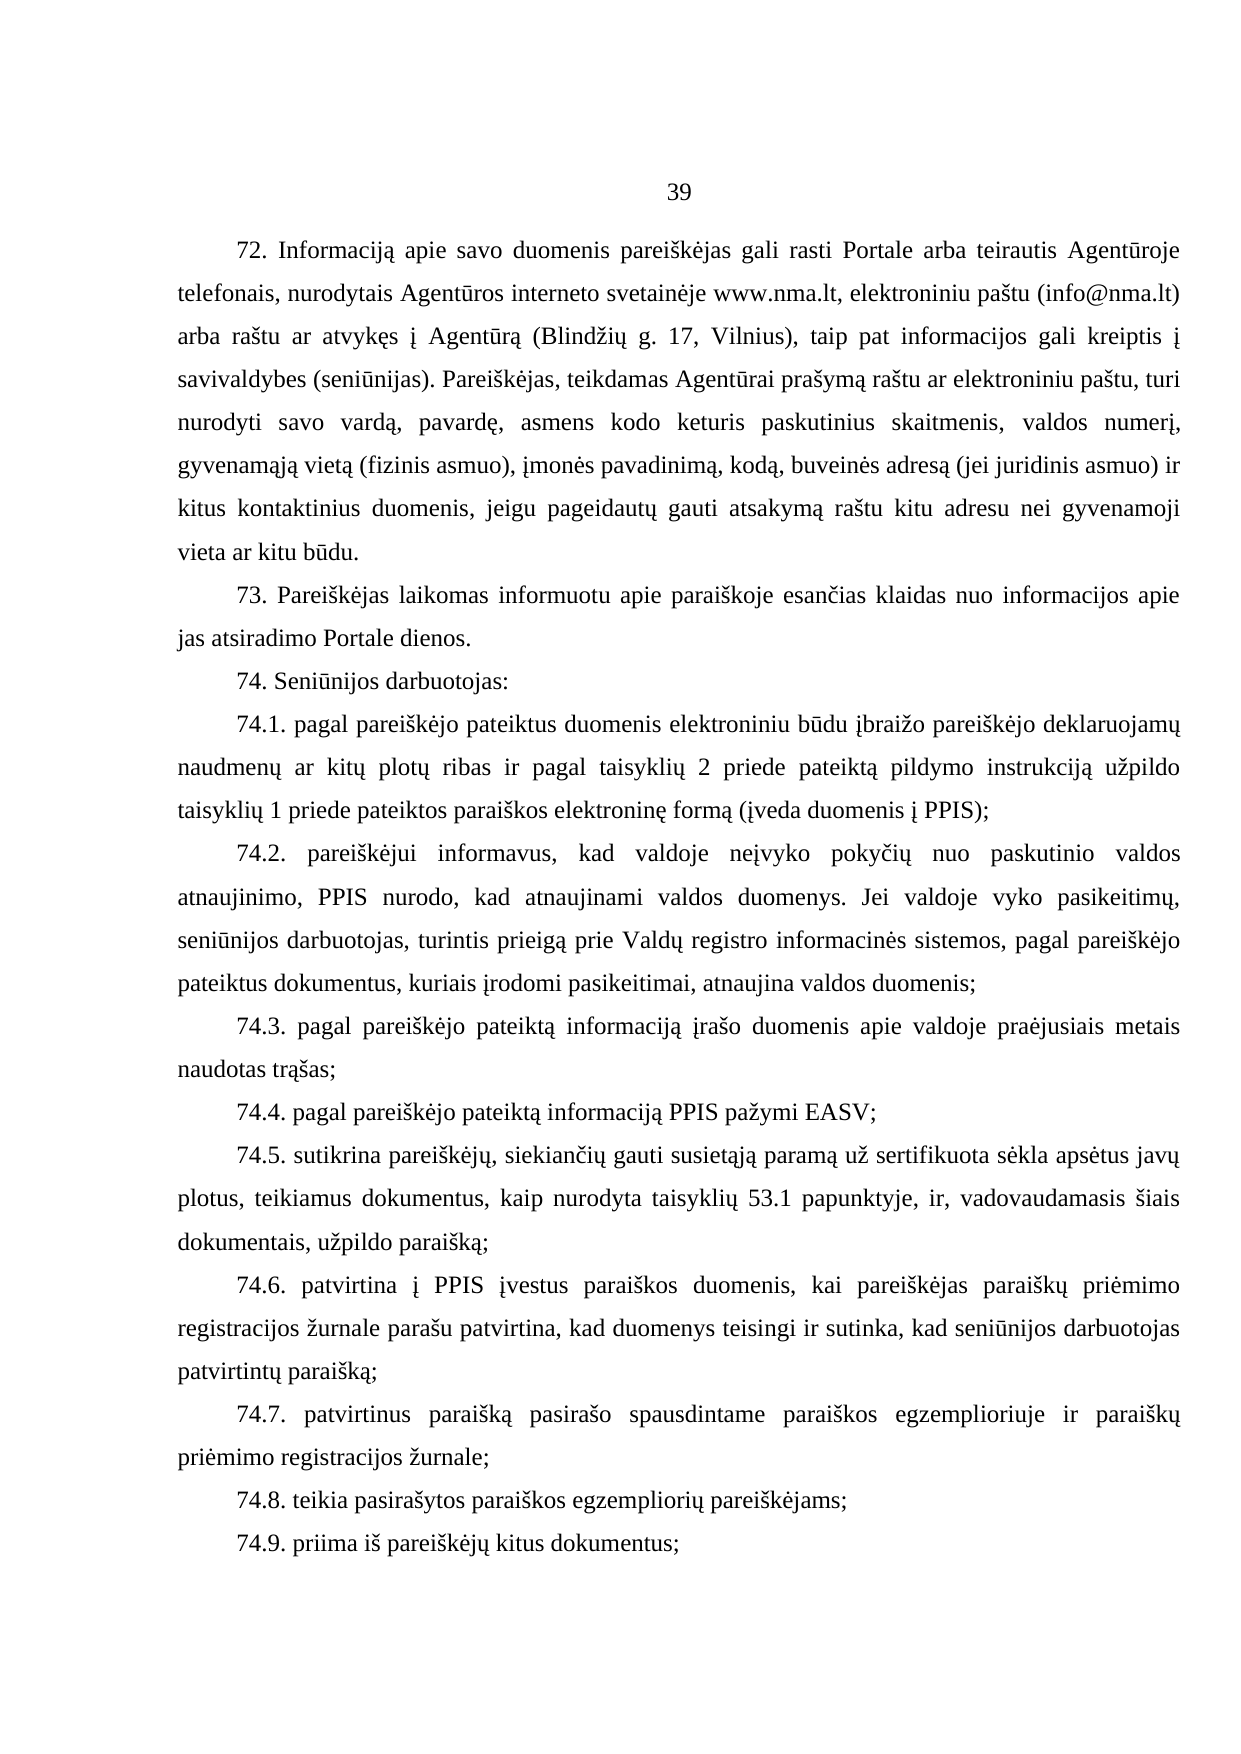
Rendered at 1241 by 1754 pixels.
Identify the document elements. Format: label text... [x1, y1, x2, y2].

text 74.1. pagal pareiškėjo pateiktus duomenis elektroniniu būdu įbraižo pareiškėjo deklaruojamų naudmenų ar kitų plotų ribas ir pagal taisyklių 2 priede pateiktą pildymo instrukciją užpildo taisyklių 1 priede pateiktos paraiškos elektroninę formą (įveda duomenis į PPIS); [177, 709, 1181, 824]
text 73. Pareiškėjas laikomas informuotu apie paraiškoje esančias klaidas nuo informacijos apie jas atsiradimo Portale dienos. [177, 580, 1181, 652]
text 74. Seniūnijos darbuotojas: [177, 666, 1181, 695]
text 74.7. patvirtinus paraišką pasirašo spausdintame paraiškos egzemplioriuje ir paraiškų priėmimo registracijos žurnale; [177, 1399, 1181, 1471]
text 74.2. pareiškėjui informavus, kad valdoje neįvyko pokyčių nuo paskutinio valdos atnaujinimo, PPIS nurodo, kad atnaujinami valdos duomenys. Jei valdoje vyko pasikeitimų, seniūnijos darbuotojas, turintis prieigą prie Valdų registro informacinės sistemos, pagal pareiškėjo pateiktus dokumentus, kuriais įrodomi pasikeitimai, atnaujina valdos duomenis; [177, 838, 1181, 997]
text 74.3. pagal pareiškėjo pateiktą informaciją įrašo duomenis apie valdoje praėjusiais metais naudotas trąšas; [177, 1011, 1181, 1083]
text 72. Informaciją apie savo duomenis pareiškėjas gali rasti Portale arba teirautis Agentūroje telefonais, nurodytais Agentūros interneto svetainėje www.nma.lt, elektroniniu paštu (info@nma.lt) arba raštu ar atvykęs į Agentūrą (Blindžių g. 17, Vilnius), taip pat informacijos gali kreiptis į savivaldybes (seniūnijas). Pareiškėjas, teikdamas Agentūrai prašymą raštu ar elektroniniu paštu, turi nurodyti savo vardą, pavardę, asmens kodo keturis paskutinius skaitmenis, valdos numerį, gyvenamąją vietą (fizinis asmuo), įmonės pavadinimą, kodą, buveinės adresą (jei juridinis asmuo) ir kitus kontaktinius duomenis, jeigu pageidautų gauti atsakymą raštu kitu adresu nei gyvenamoji vieta ar kitu būdu. [177, 235, 1181, 565]
text 74.5. sutikrina pareiškėjų, siekiančių gauti susietąją paramą už sertifikuota sėkla apsėtus javų plotus, teikiamus dokumentus, kaip nurodyta taisyklių 53.1 papunktyje, ir, vadovaudamasis šiais dokumentais, užpildo paraišką; [177, 1140, 1181, 1255]
text 74.6. patvirtina į PPIS įvestus paraiškos duomenis, kai pareiškėjas paraiškų priėmimo registracijos žurnale parašu patvirtina, kad duomenys teisingi ir sutinka, kad seniūnijos darbuotojas patvirtintų paraišką; [177, 1270, 1181, 1385]
text 74.4. pagal pareiškėjo pateiktą informaciją PPIS pažymi EASV; [177, 1097, 1181, 1126]
text 74.9. priima iš pareiškėjų kitus dokumentus; [177, 1528, 1181, 1557]
text 74.8. teikia pasirašytos paraiškos egzempliorių pareiškėjams; [177, 1485, 1181, 1514]
